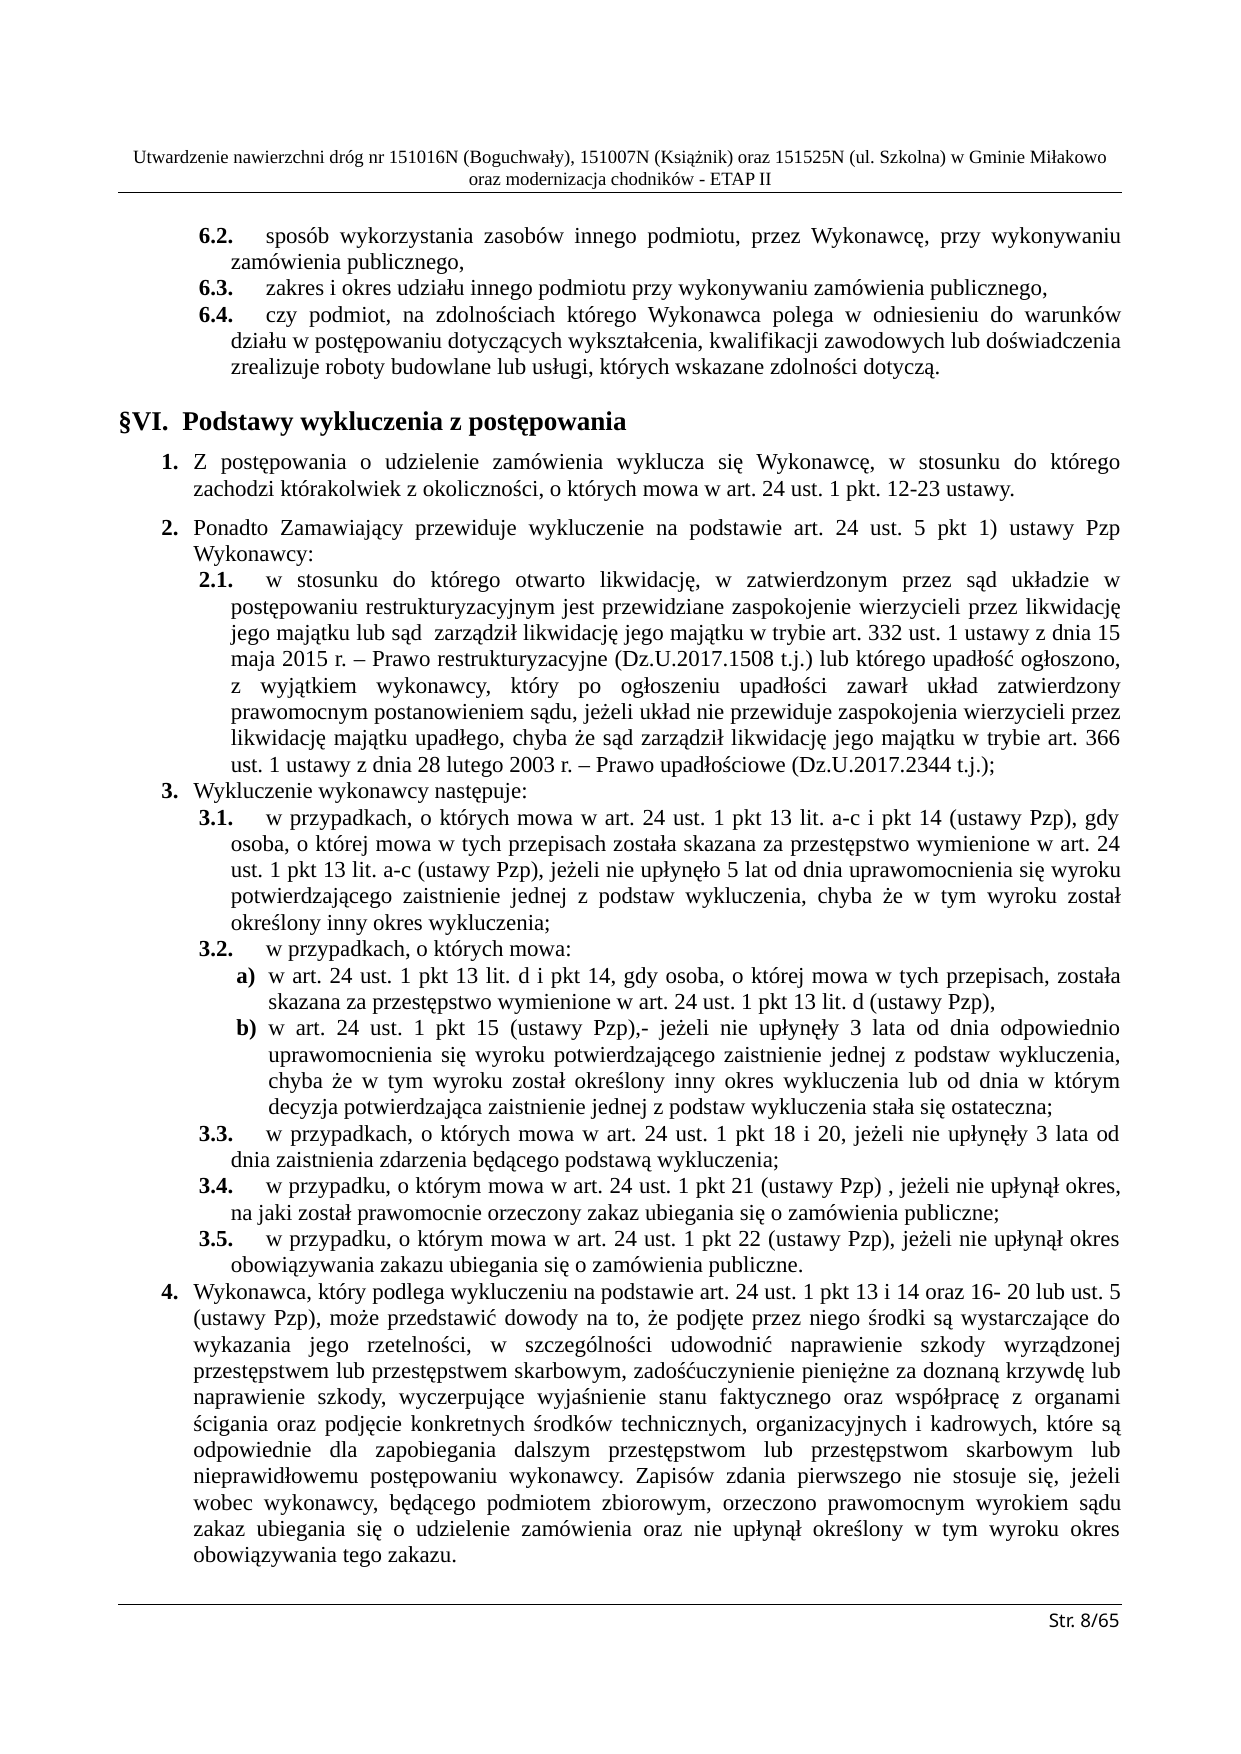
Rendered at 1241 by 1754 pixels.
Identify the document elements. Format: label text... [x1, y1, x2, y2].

list Z postępowania o udzielenie zamówienia wyklucza się Wykonawcę, w stosunku do którego zachodzi którakolwiek z okoliczności, o których mowa w art. 24 ust. 1 pkt. 12-23 ustawy. [156, 448, 1122, 501]
list w przypadkach, o których mowa: [193, 935, 1122, 962]
list Wykonawca, który podlega wykluczeniu na podstawie art. 24 ust. 1 pkt 13 i 14 oraz 16- 20 lub ust. 5 (ustawy Pzp), może przedstawić dowody na to, że podjęte przez niego środki są wystarczające do wykazania jego rzetelności, w szczególności udowodnić naprawienie szkody wyrządzonej przestępstwem lub przestępstwem skarbowym, zadośćuczynienie pieniężne za doznaną krzywdę lub naprawienie szkody, wyczerpujące wyjaśnienie stanu faktycznego oraz współpracę z organami ścigania oraz podjęcie konkretnych środków technicznych, organizacyjnych i kadrowych, które są odpowiednie dla zapobiegania dalszym przestępstwom lub przestępstwom skarbowym lub nieprawidłowemu postępowaniu wykonawcy. Zapisów zdania pierwszego nie stosuje się, jeżeli wobec wykonawcy, będącego podmiotem zbiorowym, orzeczono prawomocnym wyrokiem sądu zakaz ubiegania się o udzielenie zamówienia oraz nie upłynął określony w tym wyroku okres obowiązywania tego zakazu. [156, 1278, 1122, 1568]
list Ponadto Zamawiający przewiduje wykluczenie na podstawie art. 24 ust. 5 pkt 1) ustawy Pzp Wykonawcy: [156, 514, 1122, 566]
list zakres i okres udziału innego podmiotu przy wykonywaniu zamówienia publicznego, [193, 274, 1122, 301]
list w przypadkach, o których mowa w art. 24 ust. 1 pkt 18 i 20, jeżeli nie upłynęły 3 lata od dnia zaistnienia zdarzenia będącego podstawą wykluczenia; [193, 1120, 1122, 1172]
list sposób wykorzystania zasobów innego podmiotu, przez Wykonawcę, przy wykonywaniu zamówienia publicznego, [193, 222, 1122, 274]
list czy podmiot, na zdolnościach którego Wykonawca polega w odniesieniu do warunków działu w postępowaniu dotyczących wykształcenia, kwalifikacji zawodowych lub doświadczenia zrealizuje roboty budowlane lub usługi, których wskazane zdolności dotyczą. [193, 301, 1122, 380]
list w przypadku, o którym mowa w art. 24 ust. 1 pkt 22 (ustawy Pzp), jeżeli nie upłynął okres obowiązywania zakazu ubiegania się o zamówienia publiczne. [193, 1225, 1122, 1278]
list w przypadkach, o których mowa w art. 24 ust. 1 pkt 13 lit. a-c i pkt 14 (ustawy Pzp), gdy osoba, o której mowa w tych przepisach została skazana za przestępstwo wymienione w art. 24 ust. 1 pkt 13 lit. a-c (ustawy Pzp), jeżeli nie upłynęło 5 lat od dnia uprawomocnienia się wyroku potwierdzającego zaistnienie jednej z podstaw wykluczenia, chyba że w tym wyroku został określony inny okres wykluczenia; [193, 803, 1122, 935]
list w art. 24 ust. 1 pkt 15 (ustawy Pzp),- jeżeli nie upłynęły 3 lata od dnia odpowiednio uprawomocnienia się wyroku potwierdzającego zaistnienie jednej z podstaw wykluczenia, chyba że w tym wyroku został określony inny okres wykluczenia lub od dnia w którym decyzja potwierdzająca zaistnienie jednej z podstaw wykluczenia stała się ostateczna; [231, 1014, 1122, 1120]
list w stosunku do którego otwarto likwidację, w zatwierdzonym przez sąd układzie w postępowaniu restrukturyzacyjnym jest przewidziane zaspokojenie wierzycieli przez likwidację jego majątku lub sąd zarządził likwidację jego majątku w trybie art. 332 ust. 1 ustawy z dnia 15 maja 2015 r. – Prawo restrukturyzacyjne (Dz.U.2017.1508 t.j.) lub którego upadłość ogłoszono, z wyjątkiem wykonawcy, który po ogłoszeniu upadłości zawarł układ zatwierdzony prawomocnym postanowieniem sądu, jeżeli układ nie przewiduje zaspokojenia wierzycieli przez likwidację majątku upadłego, chyba że sąd zarządził likwidację jego majątku w trybie art. 366 ust. 1 ustawy z dnia 28 lutego 2003 r. – Prawo upadłościowe (Dz.U.2017.2344 t.j.); [193, 566, 1122, 777]
list w przypadku, o którym mowa w art. 24 ust. 1 pkt 21 (ustawy Pzp) , jeżeli nie upłynął okres, na jaki został prawomocnie orzeczony zakaz ubiegania się o zamówienia publiczne; [193, 1172, 1122, 1225]
subtitle Podstawy wykluczenia z postępowania [118, 405, 1122, 436]
list Wykluczenie wykonawcy następuje: [156, 777, 1122, 803]
list w art. 24 ust. 1 pkt 13 lit. d i pkt 14, gdy osoba, o której mowa w tych przepisach, została skazana za przestępstwo wymienione w art. 24 ust. 1 pkt 13 lit. d (ustawy Pzp), [231, 962, 1122, 1014]
